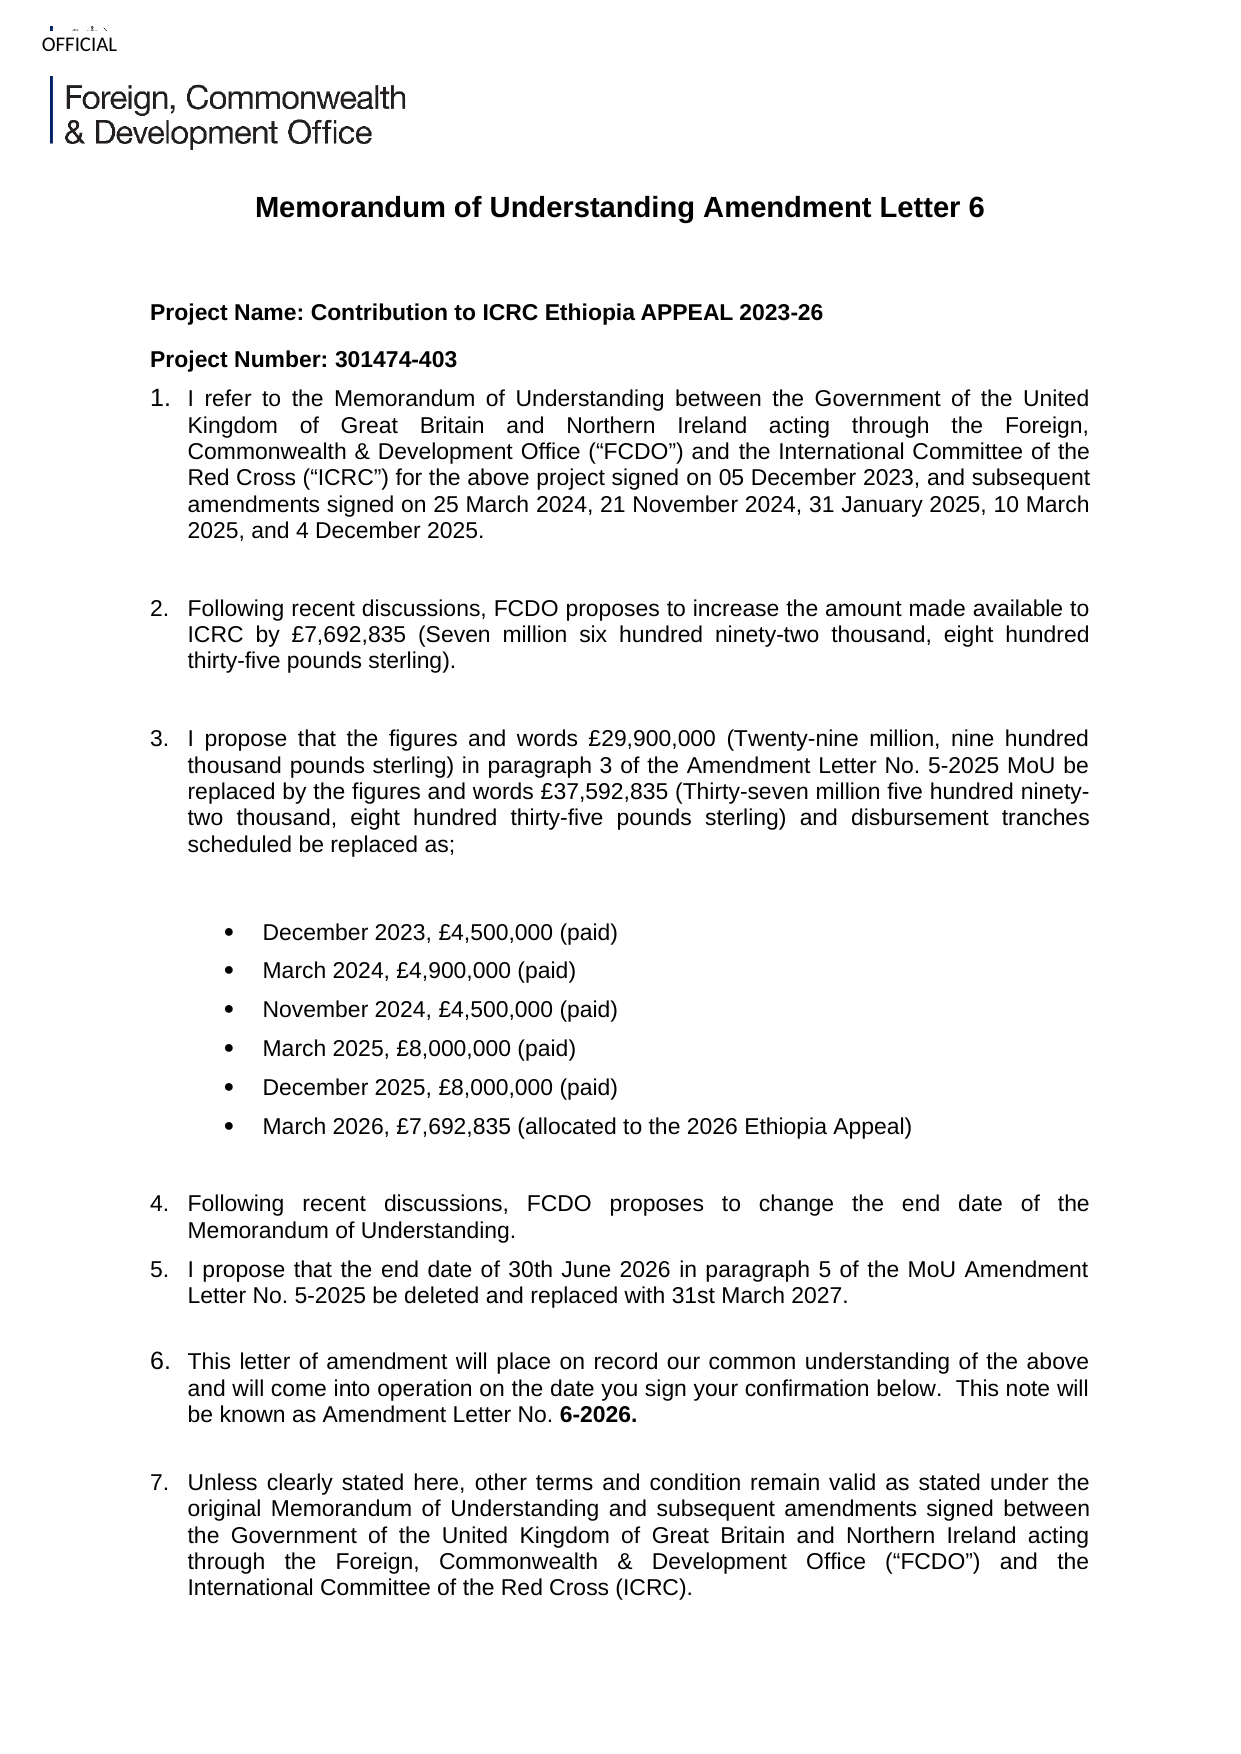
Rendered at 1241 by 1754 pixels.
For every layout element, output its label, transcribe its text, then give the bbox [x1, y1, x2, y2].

list I propose that the figures and words £29,900,000 (Twenty-nine million, nine hundred thousand pounds sterling) in paragraph 3 of the Amendment Letter No. 5-2025 MoU be replaced by the figures and words £37,592,835 (Thirty-seven million five hundred ninety-two thousand, eight hundred thirty-five pounds sterling) and disbursement tranches scheduled be replaced as; [150, 725, 1090, 857]
text Project Number: 301474-403 [150, 346, 1090, 372]
text Project Name: Contribution to ICRC Ethiopia APPEAL 2023-26 [150, 299, 1090, 325]
list Following recent discussions, FCDO proposes to increase the amount made available to ICRC by £7,692,835 (Seven million six hundred ninety-two thousand, eight hundred thirty-five pounds sterling). [150, 595, 1090, 674]
list March 2025, £8,000,000 (paid) [225, 1035, 1090, 1061]
list I propose that the end date of 30th June 2026 in paragraph 5 of the MoU Amendment Letter No. 5-2025 be deleted and replaced with 31st March 2027. [150, 1256, 1090, 1308]
list This letter of amendment will place on record our common understanding of the above and will come into operation on the date you sign your confirmation below. This note will be known as Amendment Letter No. 6-2026. [150, 1346, 1090, 1427]
list March 2024, £4,900,000 (paid) [225, 957, 1090, 984]
list Unless clearly stated here, other terms and condition remain valid as stated under the original Memorandum of Understanding and subsequent amendments signed between the Government of the United Kingdom of Great Britain and Northern Ireland acting through the Foreign, Commonwealth & Development Office (“FCDO”) and the International Committee of the Red Cross (ICRC). [150, 1469, 1090, 1601]
list Following recent discussions, FCDO proposes to change the end date of the Memorandum of Understanding. [150, 1190, 1090, 1243]
list November 2024, £4,500,000 (paid) [225, 996, 1090, 1022]
list December 2025, £8,000,000 (paid) [225, 1074, 1090, 1100]
text Memorandum of Understanding Amendment Letter 6 [150, 190, 1090, 224]
list December 2023, £4,500,000 (paid) [225, 918, 1090, 945]
list March 2026, £7,692,835 (allocated to the 2026 Ethiopia Appeal) [225, 1113, 1090, 1139]
list I refer to the Memorandum of Understanding between the Government of the United Kingdom of Great Britain and Northern Ireland acting through the Foreign, Commonwealth & Development Office (“FCDO”) and the International Committee of the Red Cross (“ICRC”) for the above project signed on 05 December 2023, and subsequent amendments signed on 25 March 2024, 21 November 2024, 31 January 2025, 10 March 2025, and 4 December 2025. [150, 383, 1090, 543]
